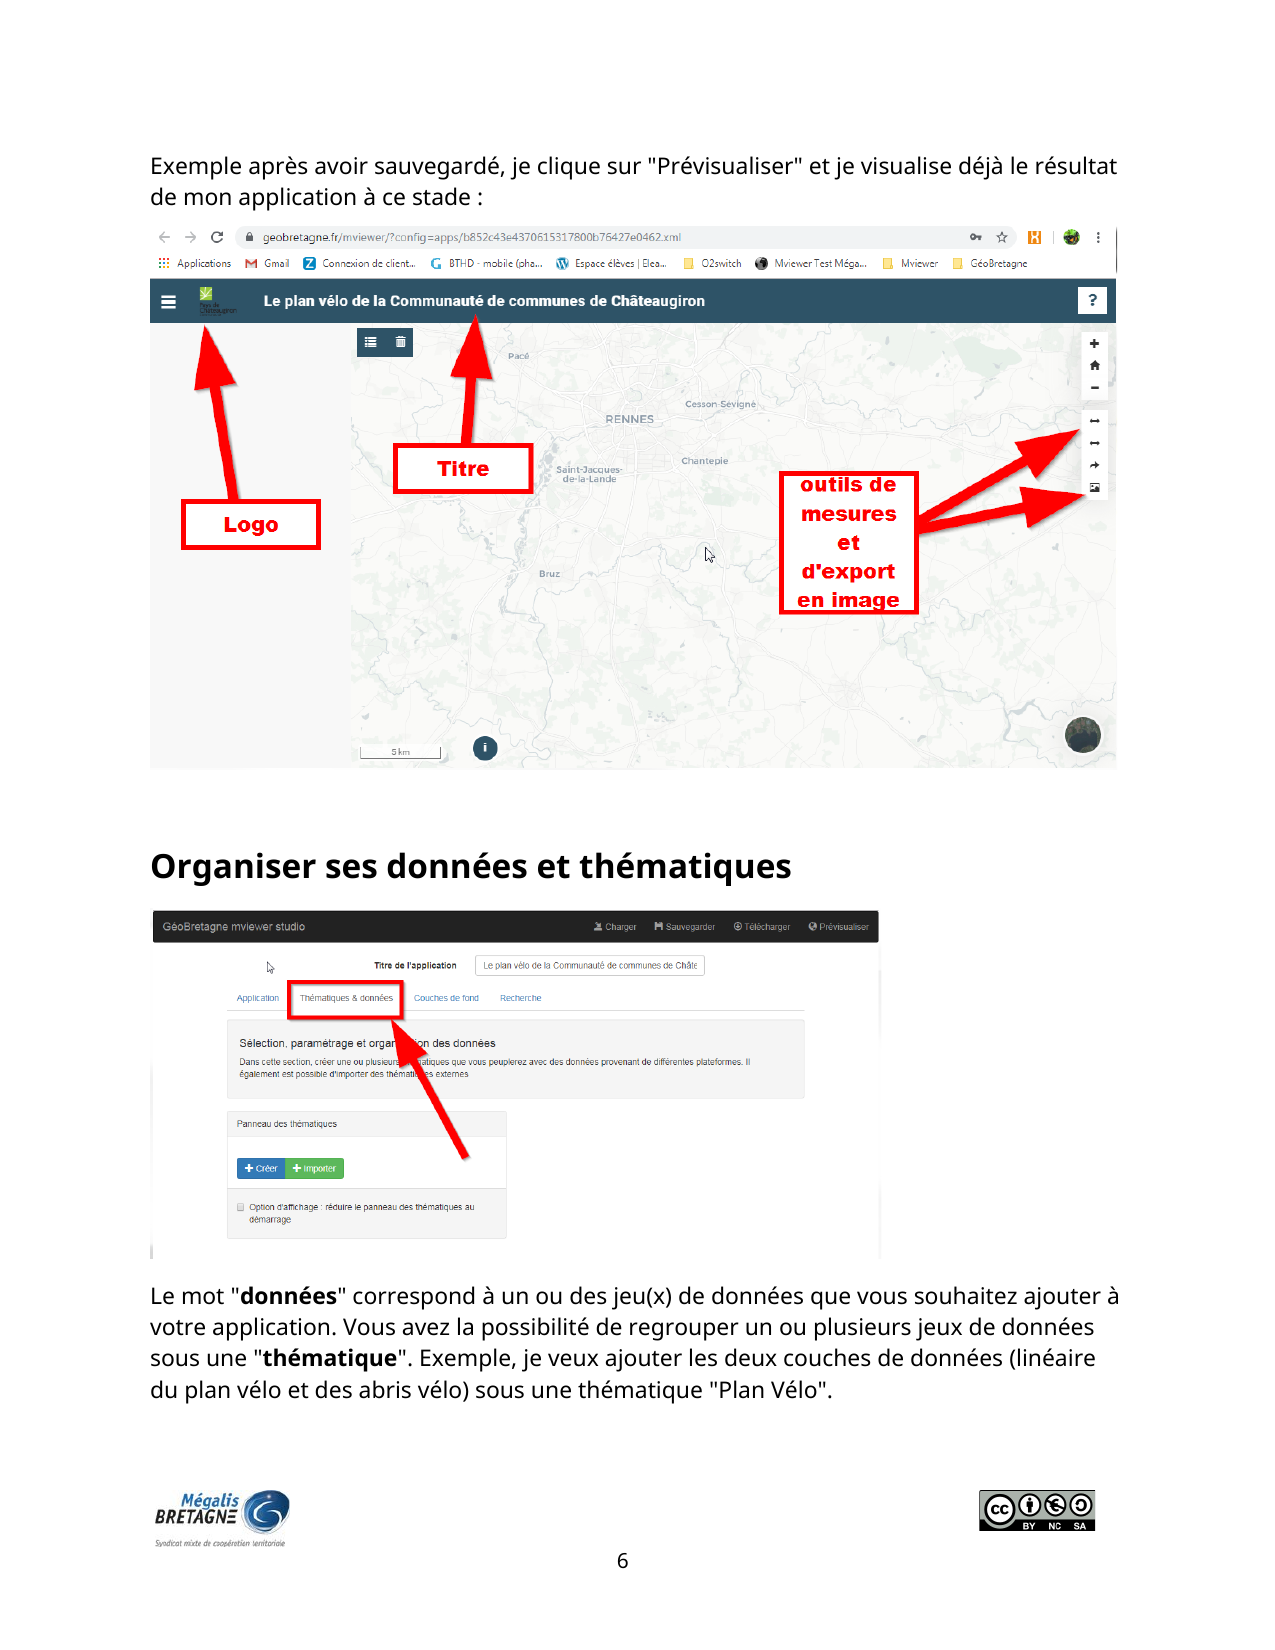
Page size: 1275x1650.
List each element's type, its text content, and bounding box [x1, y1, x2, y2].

subtitle Organiser ses données et thématiques [150, 843, 1125, 888]
picture [155, 1490, 290, 1547]
picture [979, 1490, 1096, 1531]
text Exemple après avoir sauvegardé, je clique sur "Prévisualiser" et je visualise déjà le résultat de mon application à ce stade : [150, 150, 1125, 212]
picture [150, 908, 882, 1259]
picture [150, 222, 1118, 770]
text Le mot "données" correspond à un ou des jeu(x) de données que vous souhaitez ajouter à votre application. Vous avez la possibilité de regrouper un ou plusieurs jeux de données sous une "thématique". Exemple, je veux ajouter les deux couches de données (linéaire du plan vélo et des abris vélo) sous une thématique "Plan Vélo". [150, 1280, 1125, 1405]
